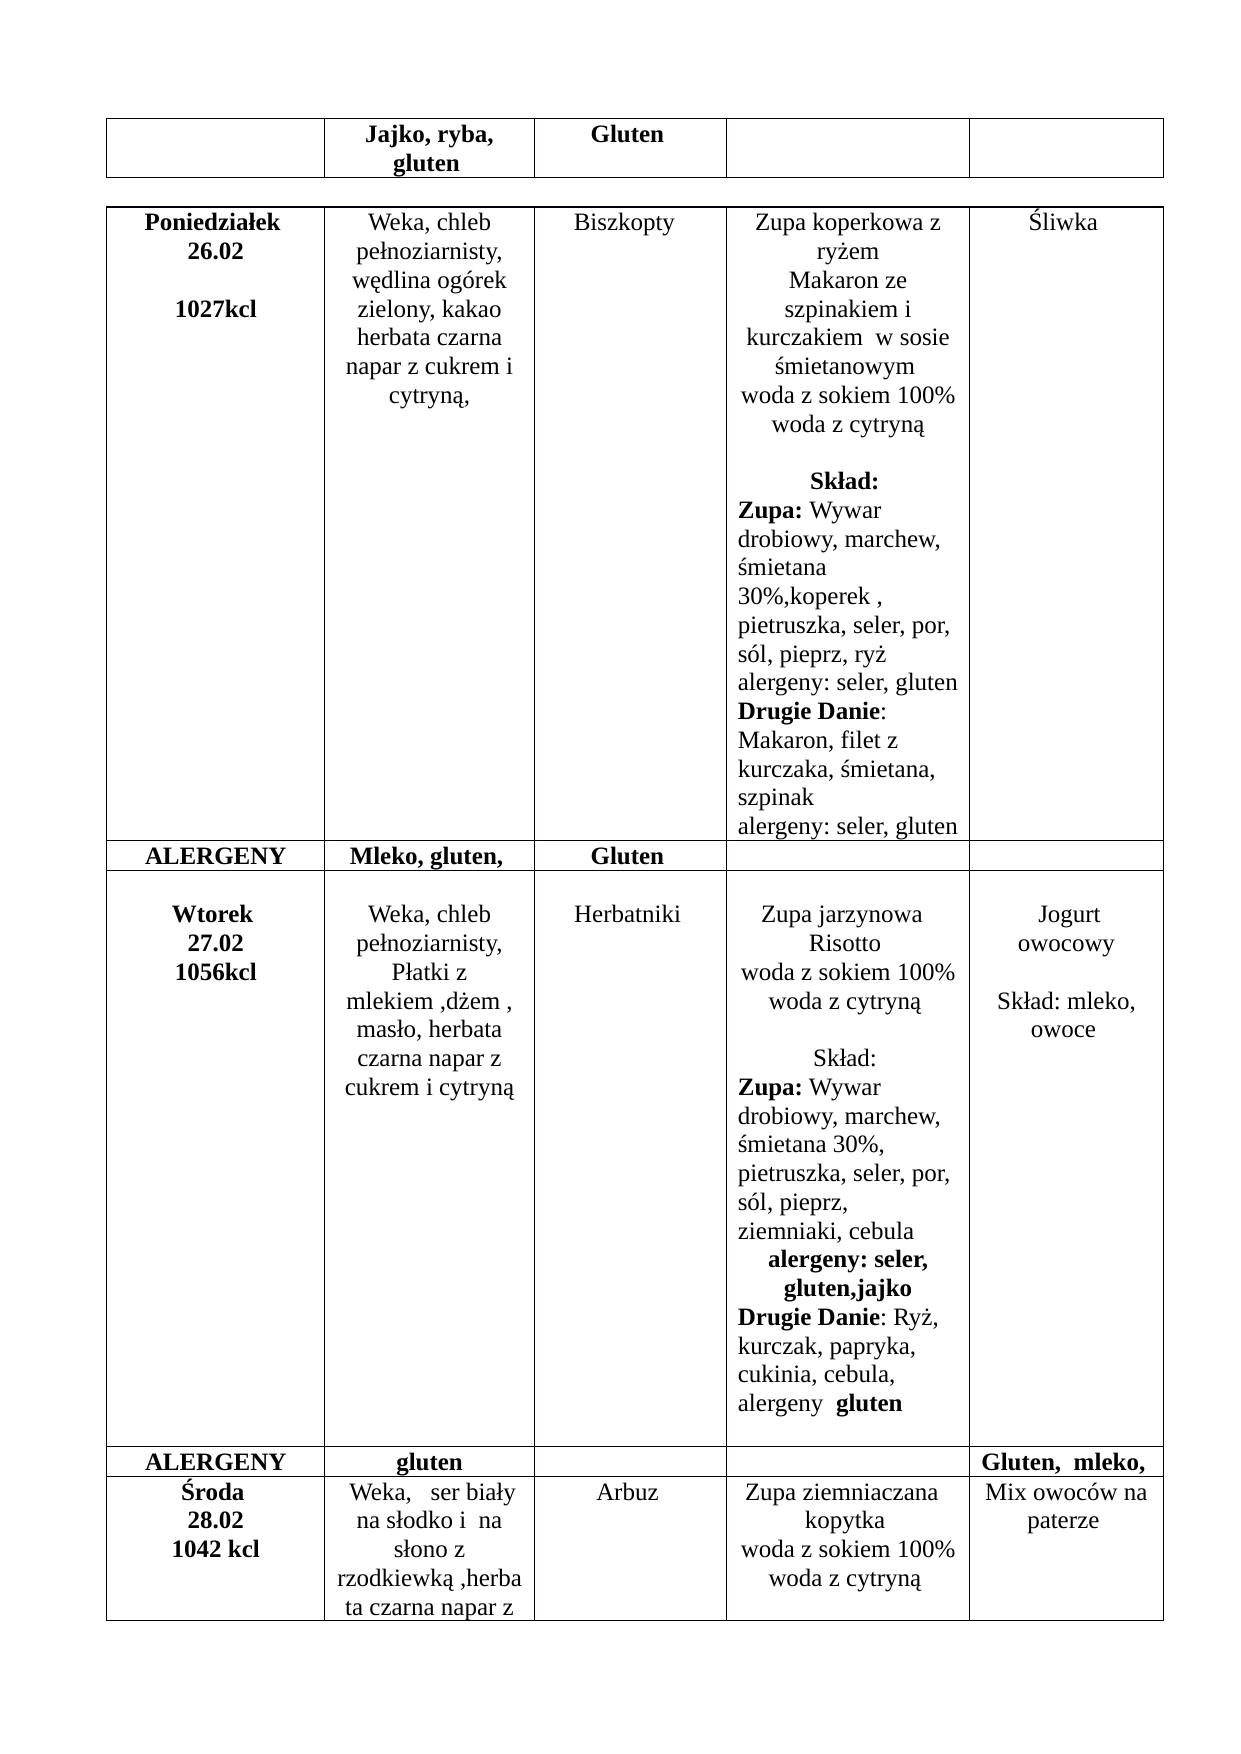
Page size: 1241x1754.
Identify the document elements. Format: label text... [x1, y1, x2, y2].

table_cell [107, 119, 324, 177]
table_cell Jajko, ryba, gluten [325, 119, 534, 177]
table_cell Gluten [535, 119, 726, 177]
table_header Biszkopty [535, 208, 726, 840]
table_cell Herbatniki [535, 871, 726, 1446]
table_header Weka, chleb pełnoziarnisty, wędlina ogórek zielony, kakao herbata czarna napar z cukrem i cytryną, [325, 208, 534, 840]
table_header Poniedziałek 26.02 1027kcl [107, 208, 324, 840]
table_cell Jogurt owocowy Skład: mleko, owoce [970, 871, 1163, 1446]
table_cell ALERGENY [107, 841, 324, 870]
table_cell Weka, chleb pełnoziarnisty, Płatki z mlekiem ,dżem , masło, herbata czarna napar z cukrem i cytryną [325, 871, 534, 1446]
table_cell Mix owoców na paterze [970, 1477, 1163, 1620]
table_cell [727, 119, 969, 177]
table_cell [727, 1447, 969, 1476]
table_cell Zupa jarzynowa Risotto woda z sokiem 100% woda z cytryną Skład: Zupa: Wywar drobiowy, marchew, śmietana 30%, pietruszka, seler, por, sól, pieprz, ziemniaki, cebula alergeny: seler, gluten,jajko Drugie Danie: Ryż, kurczak, papryka, cukinia, cebula, alergeny gluten [727, 871, 969, 1446]
table_cell Gluten, mleko, [970, 1447, 1163, 1476]
table_cell [970, 119, 1163, 177]
table_cell Gluten [535, 841, 726, 870]
table_cell [727, 841, 969, 870]
table_cell Środa 28.02 1042 kcl [107, 1477, 324, 1620]
table_cell Wtorek 27.02 1056kcl [107, 871, 324, 1446]
table_cell Zupa ziemniaczana kopytka woda z sokiem 100% woda z cytryną [727, 1477, 969, 1620]
table_cell [970, 841, 1163, 870]
table_cell Arbuz [535, 1477, 726, 1620]
table_cell ALERGENY [107, 1447, 324, 1476]
table_cell [535, 1447, 726, 1476]
table_header Śliwka [970, 208, 1163, 840]
table_header Zupa koperkowa z ryżem Makaron ze szpinakiem i kurczakiem w sosie śmietanowym woda z sokiem 100% woda z cytryną Skład: Zupa: Wywar drobiowy, marchew, śmietana 30%,koperek , pietruszka, seler, por, sól, pieprz, ryż alergeny: seler, gluten Drugie Danie: Makaron, filet z kurczaka, śmietana, szpinak alergeny: seler, gluten [727, 208, 969, 840]
table_cell Weka, ser biały na słodko i na słono z rzodkiewką ,herbata czarna napar z [325, 1477, 534, 1620]
table_cell Mleko, gluten, [325, 841, 534, 870]
table_cell gluten [325, 1447, 534, 1476]
